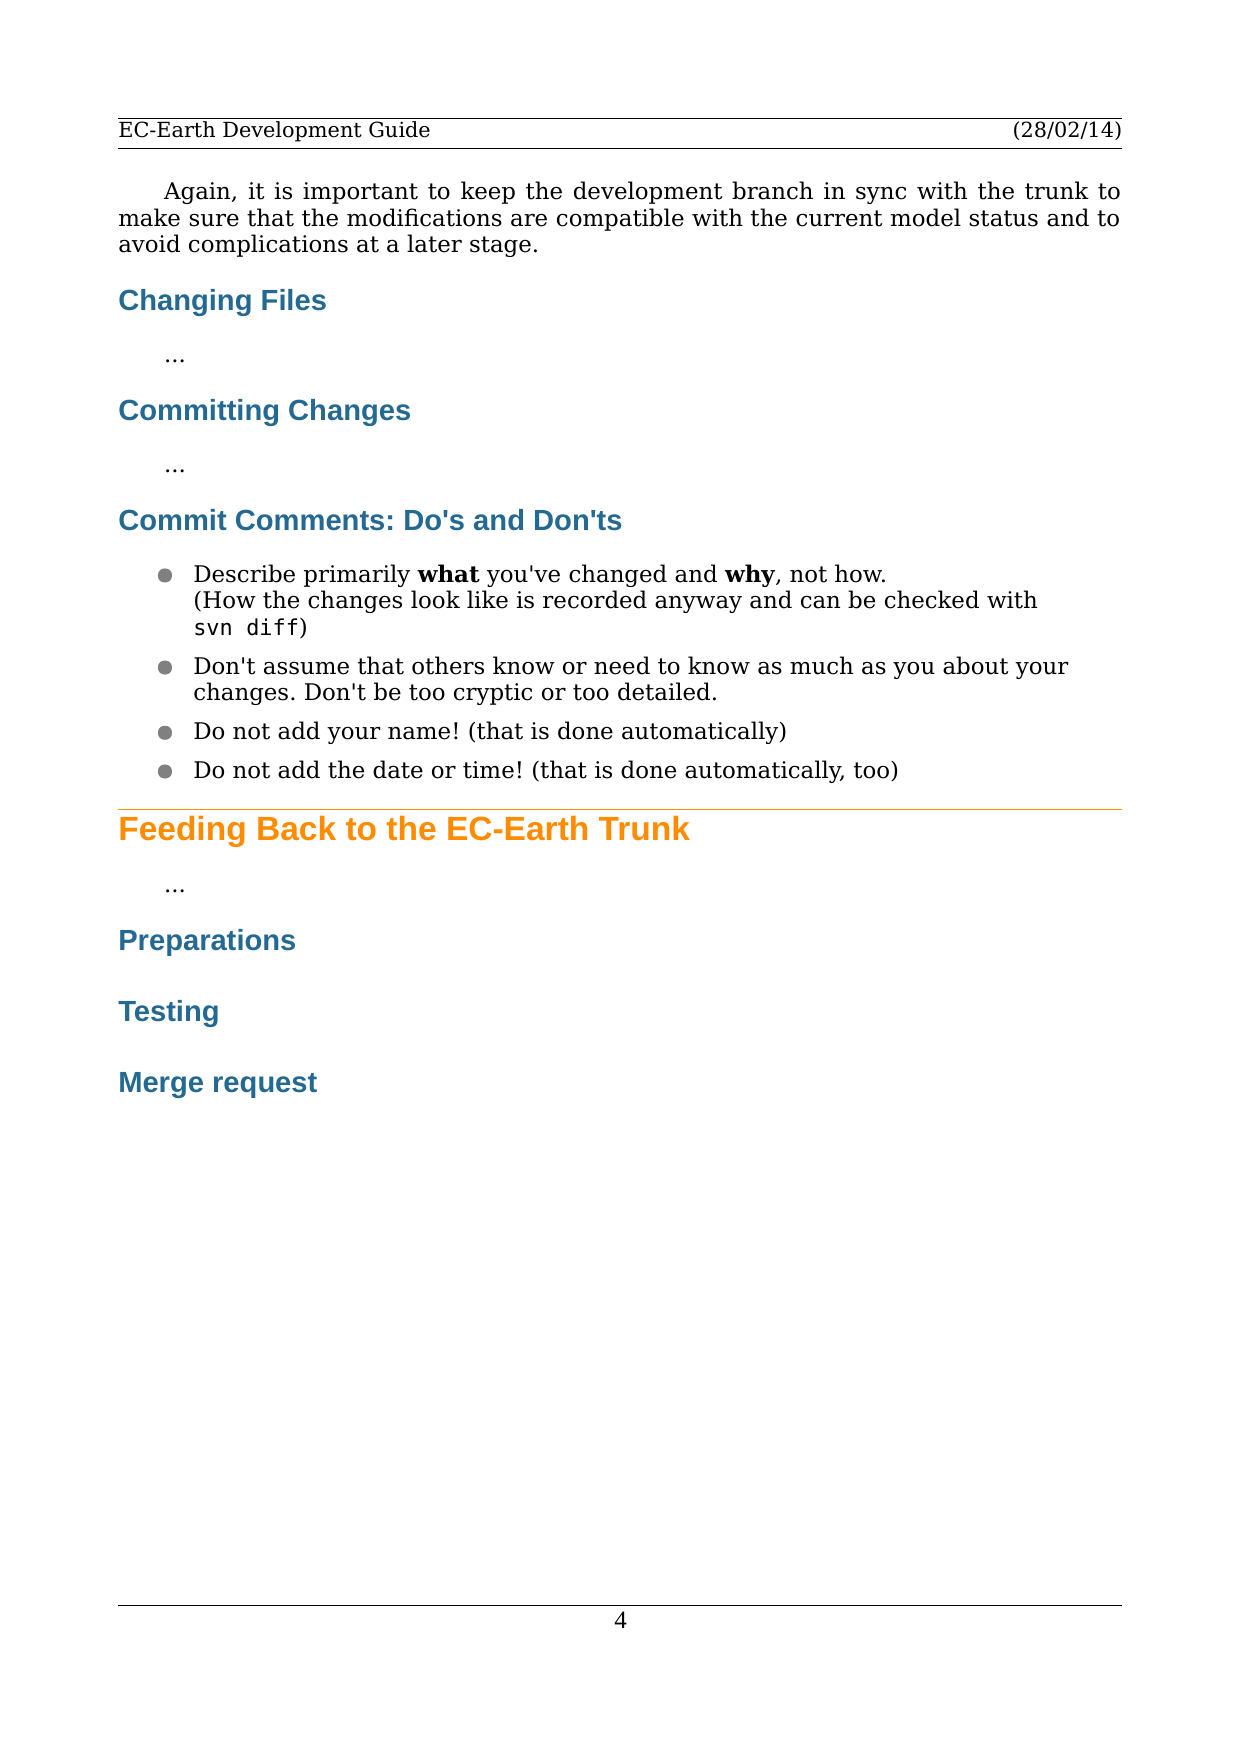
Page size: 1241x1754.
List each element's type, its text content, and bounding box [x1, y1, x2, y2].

subtitle Testing [118, 994, 1122, 1028]
text ... [118, 451, 1122, 477]
text Again, it is important to keep the development branch in sync with the trunk to make sure that the modifications are compatible with the current model status and to avoid complications at a later stage. [118, 178, 1122, 258]
subtitle Committing Changes [118, 393, 1122, 426]
subtitle Merge request [118, 1065, 1122, 1099]
list Describe primarily what you've changed and why, not how. (How the changes look like is recorded anyway and can be checked with svn diff) [156, 561, 1122, 641]
subtitle Commit Comments: Do's and Don'ts [118, 502, 1122, 536]
text ... [118, 872, 1122, 898]
list Do not add your name! (that is done automatically) [156, 718, 1122, 745]
subtitle Preparations [118, 923, 1122, 957]
text ... [118, 341, 1122, 368]
list Don't assume that others know or need to know as much as you about your changes. Don't be too cryptic or too detailed. [156, 653, 1122, 706]
subtitle Changing Files [118, 283, 1122, 317]
list Do not add the date or time! (that is done automatically, too) [156, 757, 1122, 783]
subtitle Feeding Back to the EC-Earth Trunk [118, 810, 1122, 847]
